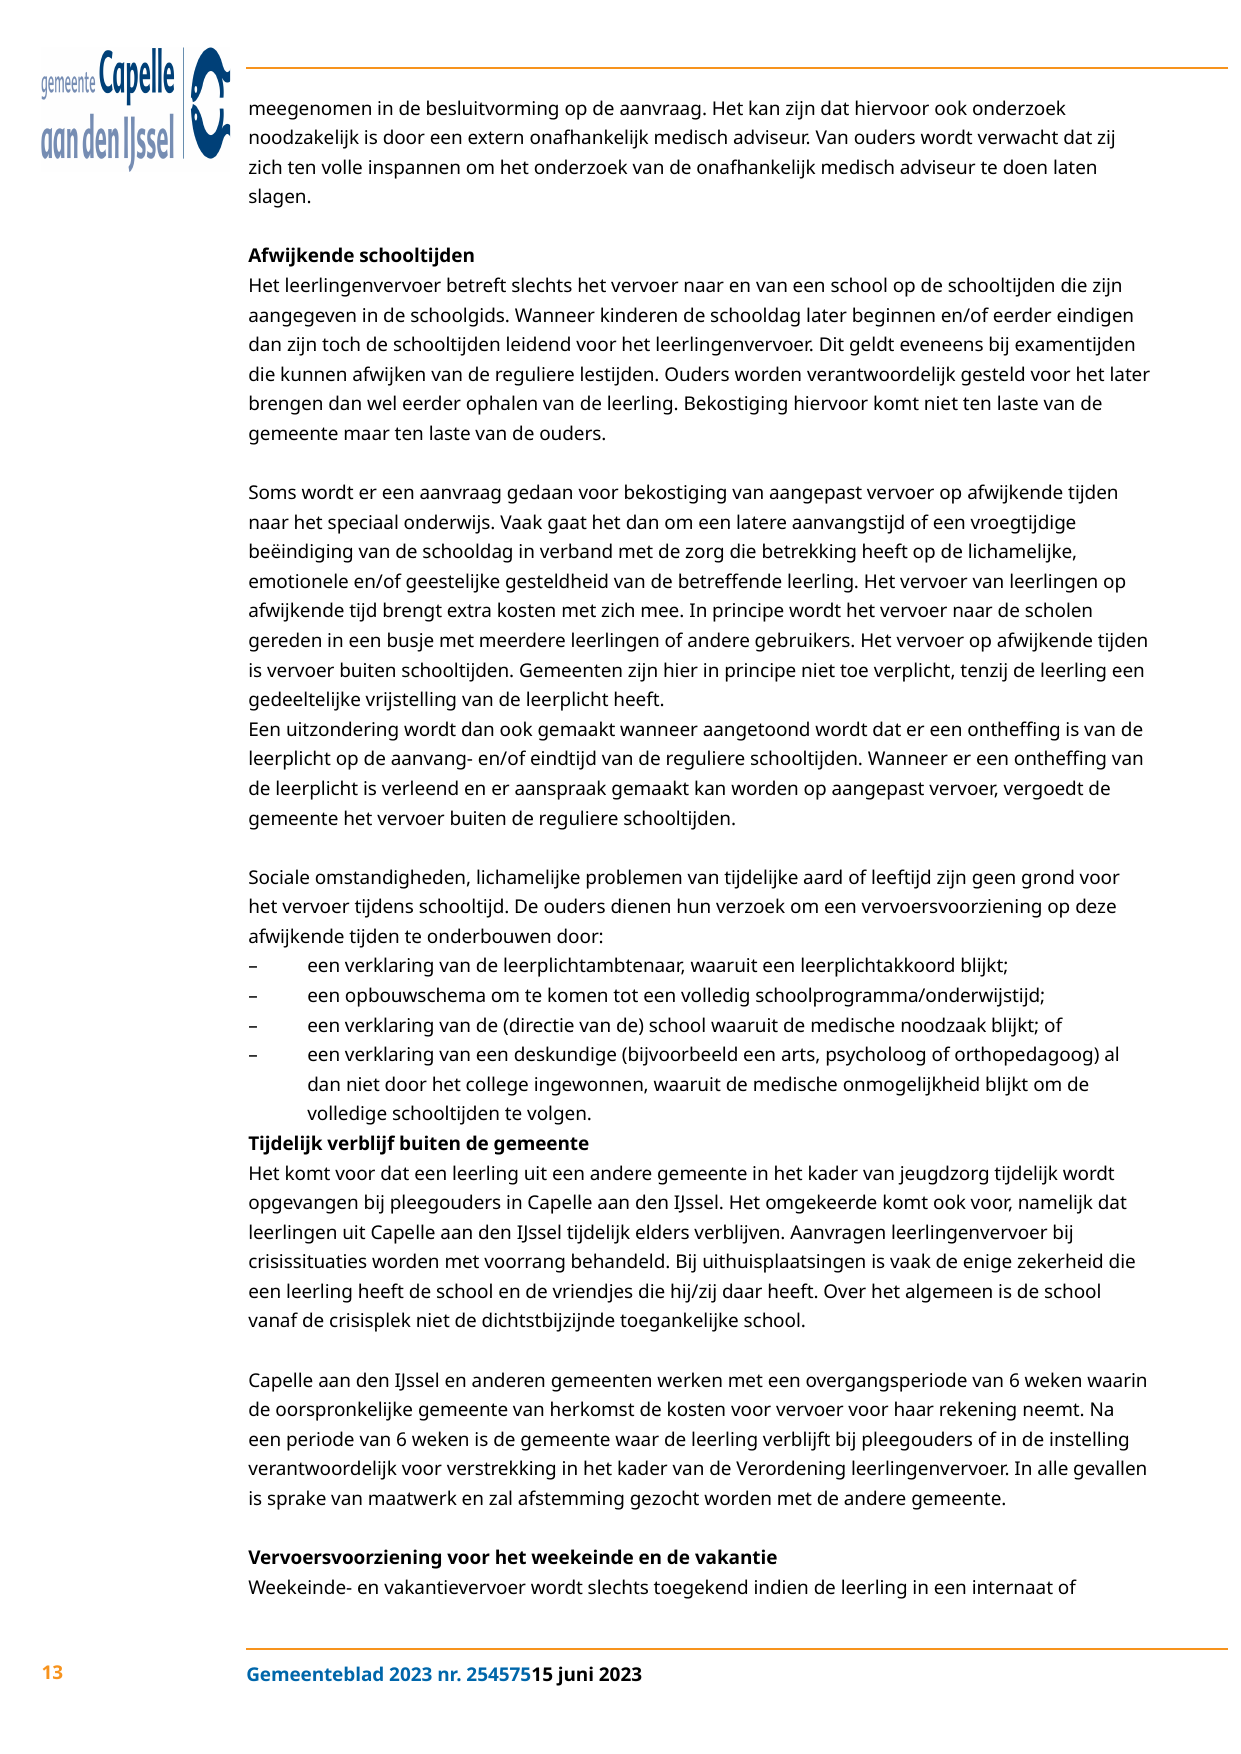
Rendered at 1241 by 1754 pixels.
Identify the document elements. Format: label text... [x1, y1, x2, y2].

text Het komt voor dat een leerling uit een andere gemeente in het kader van jeugdzorg tijdelijk wordt opgevangen bij pleegouders in Capelle aan den IJssel. Het omgekeerde komt ook voor, namelijk dat leerlingen uit Capelle aan den IJssel tijdelijk elders verblijven. Aanvragen leerlingenvervoer bij crisissituaties worden met voorrang behandeld. Bij uithuisplaatsingen is vaak de enige zekerheid die een leerling heeft de school en de vriendjes die hij/zij daar heeft. Over het algemeen is de school vanaf de crisisplek niet de dichtstbijzijnde toegankelijke school. [248, 1160, 1152, 1333]
text Tijdelijk verblijf buiten de gemeente [248, 1130, 1152, 1156]
text meegenomen in de besluitvorming op de aanvraag. Het kan zijn dat hiervoor ook onderzoek noodzakelijk is door een extern onafhankelijk medisch adviseur. Van ouders wordt verwacht dat zij zich ten volle inspannen om het onderzoek van de onafhankelijk medisch adviseur te doen laten slagen. [248, 95, 1152, 209]
list een verklaring van de leerplichtambtenaar, waaruit een leerplichtakkoord blijkt; [248, 953, 1152, 978]
text Een uitzondering wordt dan ook gemaakt wanneer aangetoond wordt dat er een ontheffing is van de leerplicht op de aanvang- en/of eindtijd van de reguliere schooltijden. Wanneer er een ontheffing van de leerplicht is verleend en er aanspraak gemaakt kan worden op aangepast vervoer, vergoedt de gemeente het vervoer buiten de reguliere schooltijden. [248, 716, 1152, 831]
text Sociale omstandigheden, lichamelijke problemen van tijdelijke aard of leeftijd zijn geen grond voor het vervoer tijdens schooltijd. De ouders dienen hun verzoek om een vervoersvoorziening op deze afwijkende tijden te onderbouwen door: [248, 864, 1152, 949]
text Het leerlingenvervoer betreft slechts het vervoer naar en van een school op de schooltijden die zijn aangegeven in de schoolgids. Wanneer kinderen de schooldag later beginnen en/of eerder eindigen dan zijn toch de schooltijden leidend voor het leerlingenvervoer. Dit geldt eveneens bij examentijden die kunnen afwijken van de reguliere lestijden. Ouders worden verantwoordelijk gesteld voor het later brengen dan wel eerder ophalen van de leerling. Bekostiging hiervoor komt niet ten laste van de gemeente maar ten laste van de ouders. [248, 272, 1152, 446]
list een verklaring van een deskundige (bijvoorbeeld een arts, psycholoog of orthopedagoog) al dan niet door het college ingewonnen, waaruit de medische onmogelijkheid blijkt om de volledige schooltijden te volgen. [248, 1041, 1152, 1126]
list een opbouwschema om te komen tot een volledig schoolprogramma/onderwijstijd; [248, 982, 1152, 1008]
text Vervoersvoorziening voor het weekeinde en de vakantie [248, 1544, 1152, 1570]
list een verklaring van de (directie van de) school waaruit de medische noodzaak blijkt; of [248, 1012, 1152, 1038]
text Capelle aan den IJssel en anderen gemeenten werken met een overgangsperiode van 6 weken waarin de oorspronkelijke gemeente van herkomst de kosten voor vervoer voor haar rekening neemt. Na een periode van 6 weken is de gemeente waar de leerling verblijft bij pleegouders of in de instelling verantwoordelijk voor verstrekking in het kader van de Verordening leerlingenvervoer. In alle gevallen is sprake van maatwerk en zal afstemming gezocht worden met de andere gemeente. [248, 1367, 1152, 1511]
text Soms wordt er een aanvraag gedaan voor bekostiging van aangepast vervoer op afwijkende tijden naar het speciaal onderwijs. Vaak gaat het dan om een latere aanvangstijd of een vroegtijdige beëindiging van de schooldag in verband met de zorg die betrekking heeft op de lichamelijke, emotionele en/of geestelijke gesteldheid van de betreffende leerling. Het vervoer van leerlingen op afwijkende tijd brengt extra kosten met zich mee. In principe wordt het vervoer naar de scholen gereden in een busje met meerdere leerlingen of andere gebruikers. Het vervoer op afwijkende tijden is vervoer buiten schooltijden. Gemeenten zijn hier in principe niet toe verplicht, tenzij de leerling een gedeeltelijke vrijstelling van de leerplicht heeft. [248, 479, 1152, 712]
picture [41, 47, 231, 172]
text Weekeinde- en vakantievervoer wordt slechts toegekend indien de leerling in een internaat of [248, 1574, 1152, 1600]
text Afwijkende schooltijden [248, 243, 1152, 268]
